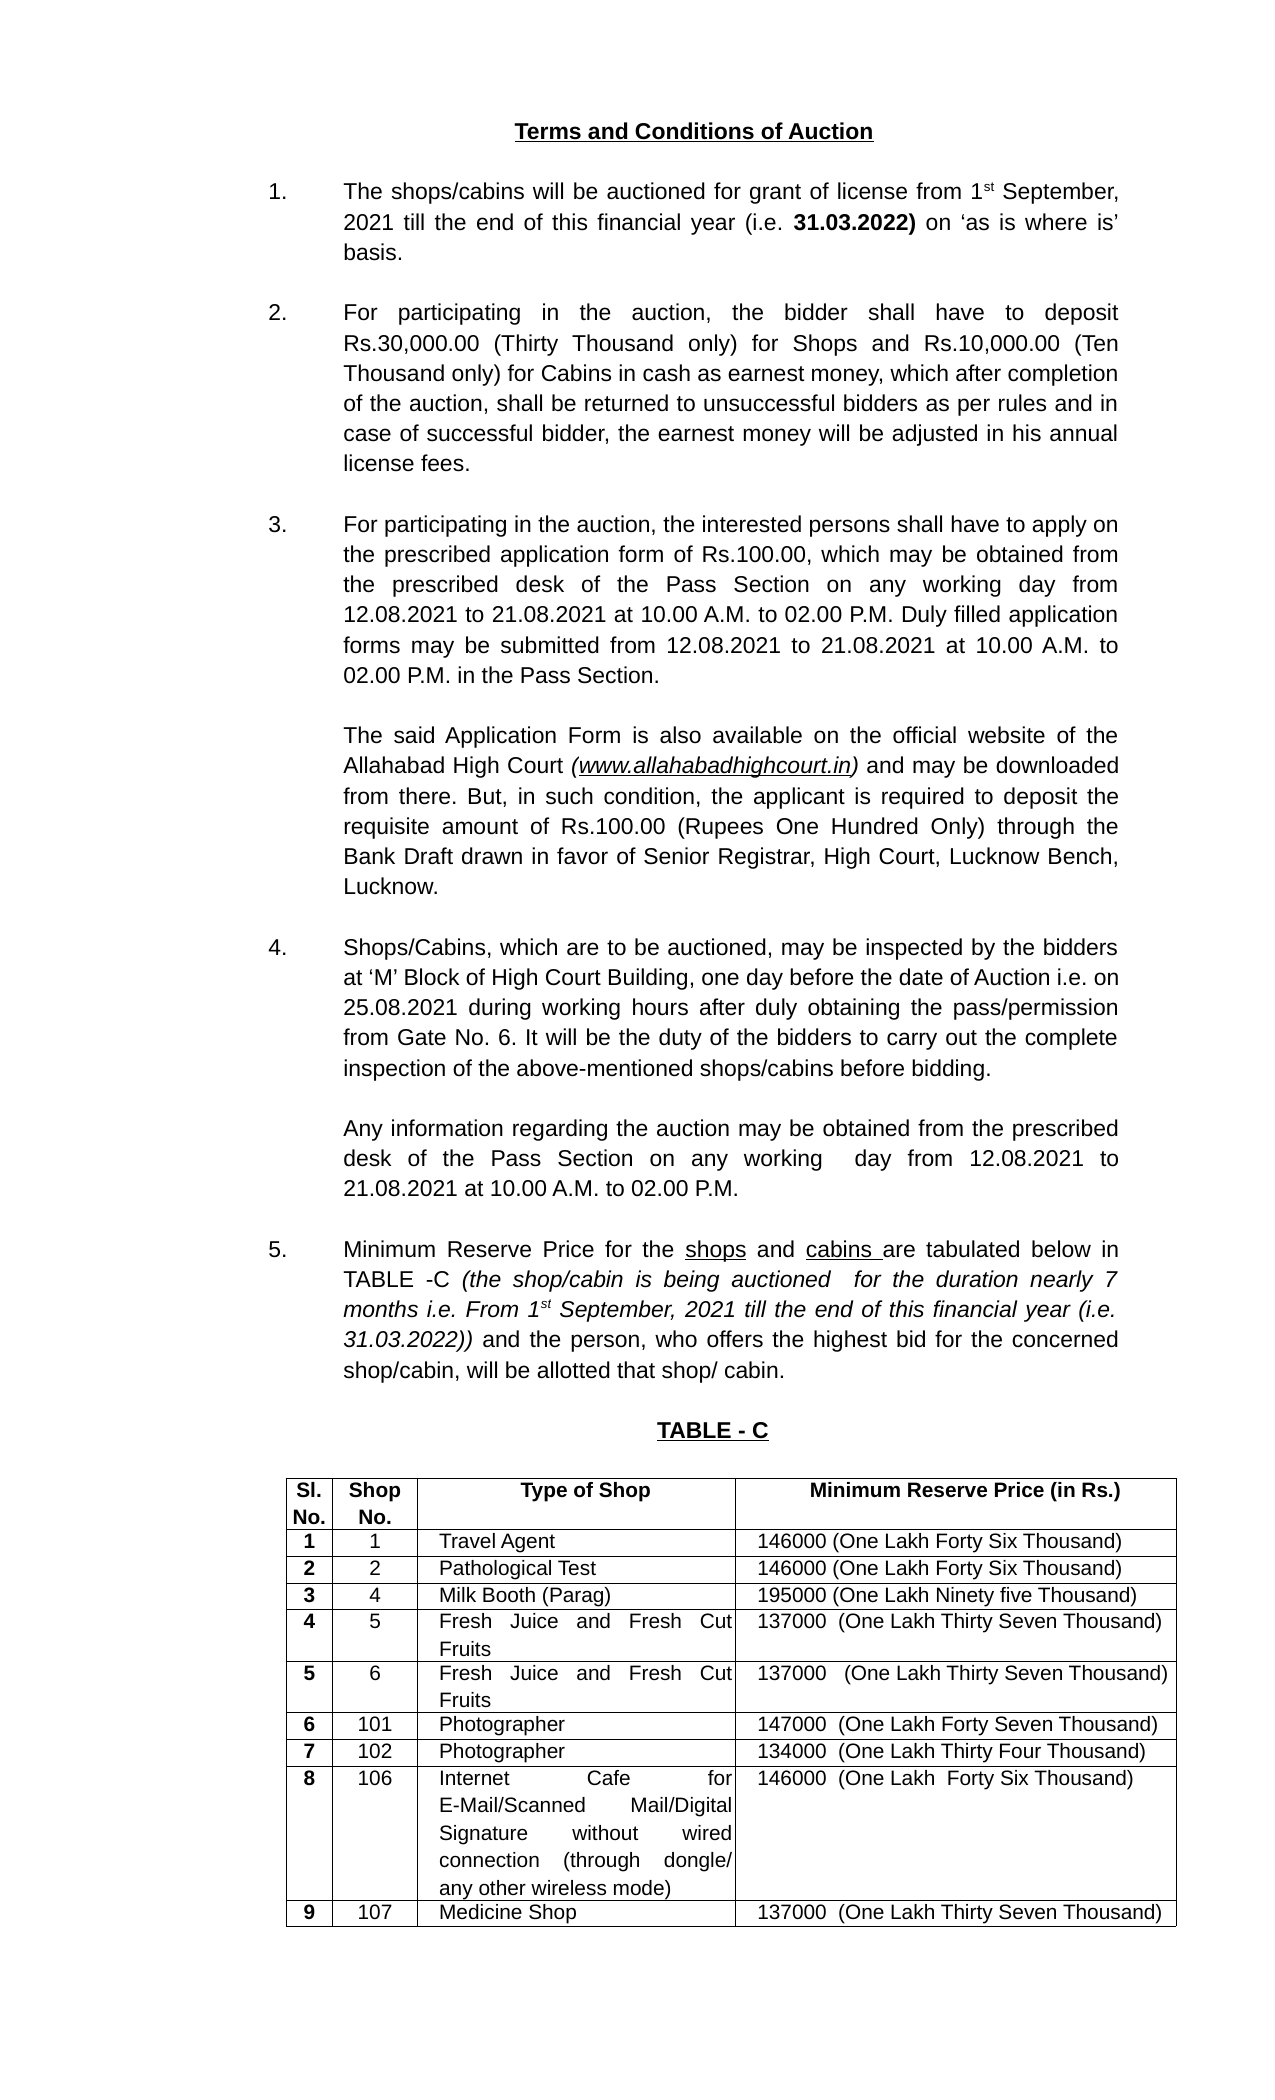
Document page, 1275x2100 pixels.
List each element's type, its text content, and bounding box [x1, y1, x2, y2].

table_cell 137000 (One Lakh Thirty Seven Thousand) [736, 1901, 1176, 1926]
table_cell 146000 (One Lakh Forty Six Thousand) [736, 1557, 1176, 1582]
table_cell 4 [287, 1610, 332, 1661]
table_cell 5 [333, 1610, 417, 1661]
text Terms and Conditions of Auction [268, 118, 1119, 144]
table_cell 1 [333, 1530, 417, 1556]
text The said Application Form is also available on the official website of the Allahabad High Court (www.allahabadhighcourt.in) and may be downloaded from there. But, in such condition, the applicant is required to deposit the requisite amount of Rs.100.00 (Rupees One Hundred Only) through the Bank Draft drawn in favor of Senior Registrar, High Court, Lucknow Bench, Lucknow. [268, 722, 1119, 900]
table_cell 146000 (One Lakh Forty Six Thousand) [736, 1530, 1176, 1556]
text 4. Shops/Cabins, which are to be auctioned, may be inspected by the bidders at ‘M’ Block of High Court Building, one day before the date of Auction i.e. on 25.08.2021 during working hours after duly obtaining the pass/permission from Gate No. 6. It will be the duty of the bidders to carry out the complete inspection of the above-mentioned shops/cabins before bidding. [268, 934, 1119, 1081]
table_cell 3 [287, 1584, 332, 1609]
table_cell 9 [287, 1901, 332, 1926]
table_cell Travel Agent [418, 1530, 735, 1556]
table_header Type of Shop [418, 1479, 735, 1529]
text 2. For participating in the auction, the bidder shall have to deposit Rs.30,000.00 (Thirty Thousand only) for Shops and Rs.10,000.00 (Ten Thousand only) for Cabins in cash as earnest money, which after completion of the auction, shall be returned to unsuccessful bidders as per rules and in case of successful bidder, the earnest money will be adjusted in his annual license fees. [268, 299, 1119, 477]
table_cell 195000 (One Lakh Ninety five Thousand) [736, 1584, 1176, 1609]
text 5. Minimum Reserve Price for the shops and cabins are tabulated below in TABLE -C (the shop/cabin is being auctioned for the duration nearly 7 months i.e. From 1st September, 2021 till the end of this financial year (i.e. 31.03.2022)) and the person, who offers the highest bid for the concerned shop/cabin, will be allotted that shop/ cabin. [268, 1236, 1119, 1383]
table_cell 137000 (One Lakh Thirty Seven Thousand) [736, 1662, 1176, 1712]
table_cell Pathological Test [418, 1557, 735, 1582]
table_cell Internet Cafe for E-Mail/Scanned Mail/Digital Signature without wired connection (through dongle/ any other wireless mode) [418, 1767, 735, 1899]
table_cell 107 [333, 1901, 417, 1926]
table_cell 147000 (One Lakh Forty Seven Thousand) [736, 1713, 1176, 1739]
table_cell Milk Booth (Parag) [418, 1584, 735, 1609]
table_cell Photographer [418, 1713, 735, 1739]
table_cell Medicine Shop [418, 1901, 735, 1926]
table_cell 2 [287, 1557, 332, 1582]
table_cell 137000 (One Lakh Thirty Seven Thousand) [736, 1610, 1176, 1661]
text 1. The shops/cabins will be auctioned for grant of license from 1st September, 2021 till the end of this financial year (i.e. 31.03.2022) on ‘as is where is’ basis. [268, 178, 1119, 265]
table_cell 6 [287, 1713, 332, 1739]
table_cell Fresh Juice and Fresh Cut Fruits [418, 1662, 735, 1712]
text Any information regarding the auction may be obtained from the prescribed desk of the Pass Section on any working day from 12.08.2021 to 21.08.2021 at 10.00 A.M. to 02.00 P.M. [268, 1115, 1119, 1202]
table_cell 134000 (One Lakh Thirty Four Thousand) [736, 1740, 1176, 1766]
table_cell 8 [287, 1767, 332, 1899]
table_header Minimum Reserve Price (in Rs.) [736, 1479, 1176, 1529]
table_cell 2 [333, 1557, 417, 1582]
table_cell 6 [333, 1662, 417, 1712]
table_cell Photographer [418, 1740, 735, 1766]
table_header Shop No. [333, 1479, 417, 1529]
table_cell 101 [333, 1713, 417, 1739]
table_cell 7 [287, 1740, 332, 1766]
table_cell 102 [333, 1740, 417, 1766]
table_cell 146000 (One Lakh Forty Six Thousand) [736, 1767, 1176, 1899]
table_header Sl. No. [287, 1479, 332, 1529]
table_cell 4 [333, 1584, 417, 1609]
text TABLE - C [268, 1417, 1157, 1443]
table_cell Fresh Juice and Fresh Cut Fruits [418, 1610, 735, 1661]
table_cell 5 [287, 1662, 332, 1712]
table_cell 1 [287, 1530, 332, 1556]
table_cell 106 [333, 1767, 417, 1899]
text 3. For participating in the auction, the interested persons shall have to apply on the prescribed application form of Rs.100.00, which may be obtained from the prescribed desk of the Pass Section on any working day from 12.08.2021 to 21.08.2021 at 10.00 A.M. to 02.00 P.M. Duly filled application forms may be submitted from 12.08.2021 to 21.08.2021 at 10.00 A.M. to 02.00 P.M. in the Pass Section. [268, 511, 1119, 688]
